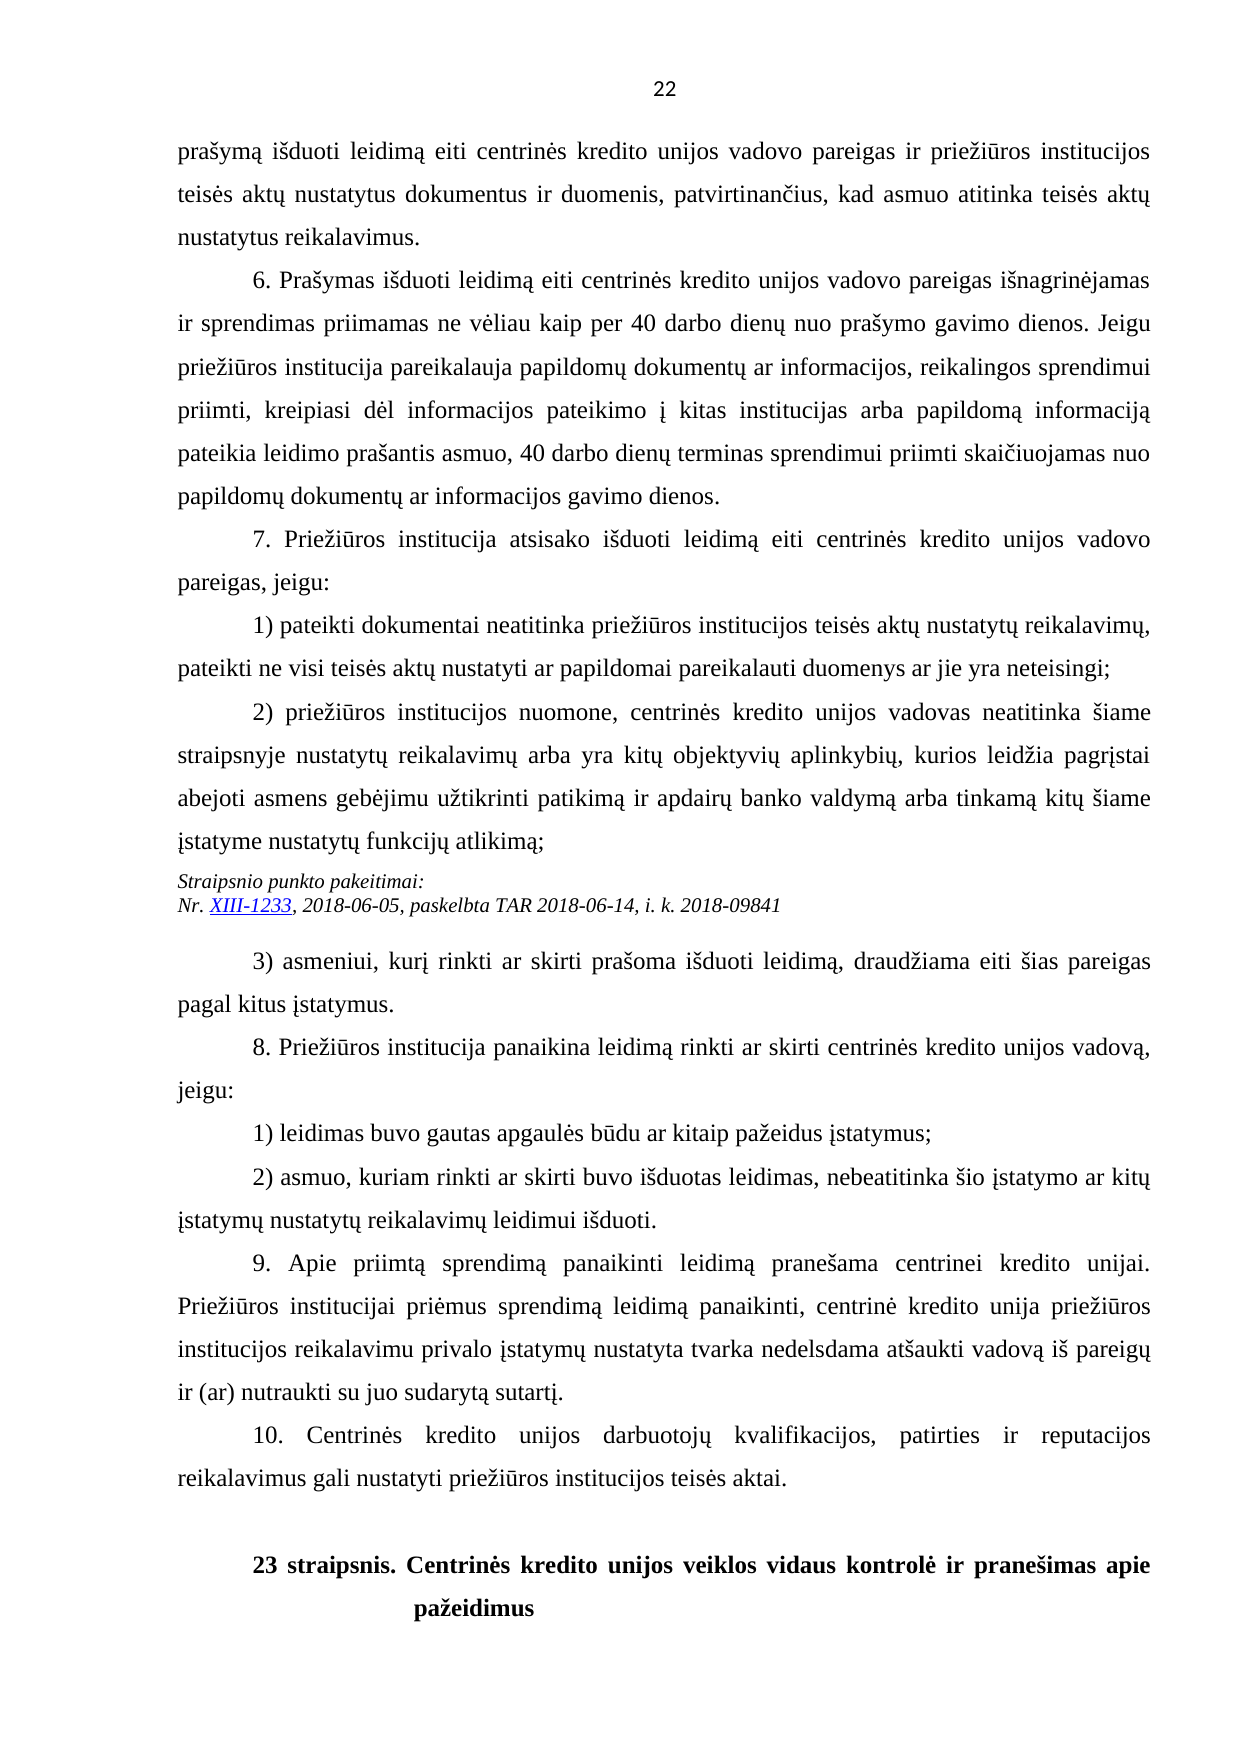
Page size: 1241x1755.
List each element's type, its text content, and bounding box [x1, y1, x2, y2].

text 10. Centrinės kredito unijos darbuotojų kvalifikacijos, patirties ir reputacijos reikalavimus gali nustatyti priežiūros institucijos teisės aktai. [177, 1420, 1152, 1492]
text 2) priežiūros institucijos nuomone, centrinės kredito unijos vadovas neatitinka šiame straipsnyje nustatytų reikalavimų arba yra kitų objektyvių aplinkybių, kurios leidžia pagrįstai abejoti asmens gebėjimu užtikrinti patikimą ir apdairų banko valdymą arba tinkamą kitų šiame įstatyme nustatytų funkcijų atlikimą; [177, 697, 1152, 855]
text 2) asmuo, kuriam rinkti ar skirti buvo išduotas leidimas, nebeatitinka šio įstatymo ar kitų įstatymų nustatytų reikalavimų leidimui išduoti. [177, 1162, 1152, 1233]
text 1) pateikti dokumentai neatitinka priežiūros institucijos teisės aktų nustatytų reikalavimų, pateikti ne visi teisės aktų nustatyti ar papildomai pareikalauti duomenys ar jie yra neteisingi; [177, 610, 1152, 682]
text 3) asmeniui, kurį rinkti ar skirti prašoma išduoti leidimą, draudžiama eiti šias pareigas pagal kitus įstatymus. [177, 946, 1152, 1018]
text prašymą išduoti leidimą eiti centrinės kredito unijos vadovo pareigas ir priežiūros institucijos teisės aktų nustatytus dokumentus ir duomenis, patvirtinančius, kad asmuo atitinka teisės aktų nustatytus reikalavimus. [177, 136, 1152, 251]
text 9. Apie priimtą sprendimą panaikinti leidimą pranešama centrinei kredito unijai. Priežiūros institucijai priėmus sprendimą leidimą panaikinti, centrinė kredito unija priežiūros institucijos reikalavimu privalo įstatymų nustatyta tvarka nedelsdama atšaukti vadovą iš pareigų ir (ar) nutraukti su juo sudarytą sutartį. [177, 1248, 1152, 1406]
text Straipsnio punkto pakeitimai: [177, 869, 1152, 893]
text 6. Prašymas išduoti leidimą eiti centrinės kredito unijos vadovo pareigas išnagrinėjamas ir sprendimas priimamas ne vėliau kaip per 40 darbo dienų nuo prašymo gavimo dienos. Jeigu priežiūros institucija pareikalauja papildomų dokumentų ar informacijos, reikalingos sprendimui priimti, kreipiasi dėl informacijos pateikimo į kitas institucijas arba papildomą informaciją pateikia leidimo prašantis asmuo, 40 darbo dienų terminas sprendimui priimti skaičiuojamas nuo papildomų dokumentų ar informacijos gavimo dienos. [177, 265, 1152, 510]
text 7. Priežiūros institucija atsisako išduoti leidimą eiti centrinės kredito unijos vadovo pareigas, jeigu: [177, 524, 1152, 596]
text 1) leidimas buvo gautas apgaulės būdu ar kitaip pažeidus įstatymus; [177, 1118, 1152, 1147]
text 8. Priežiūros institucija panaikina leidimą rinkti ar skirti centrinės kredito unijos vadovą, jeigu: [177, 1032, 1152, 1104]
text Nr. XIII-1233, 2018-06-05, paskelbta TAR 2018-06-14, i. k. 2018-09841 [177, 893, 1152, 917]
text 23 straipsnis. Centrinės kredito unijos veiklos vidaus kontrolė ir pranešimas apie pažeidimus [252, 1550, 1152, 1622]
